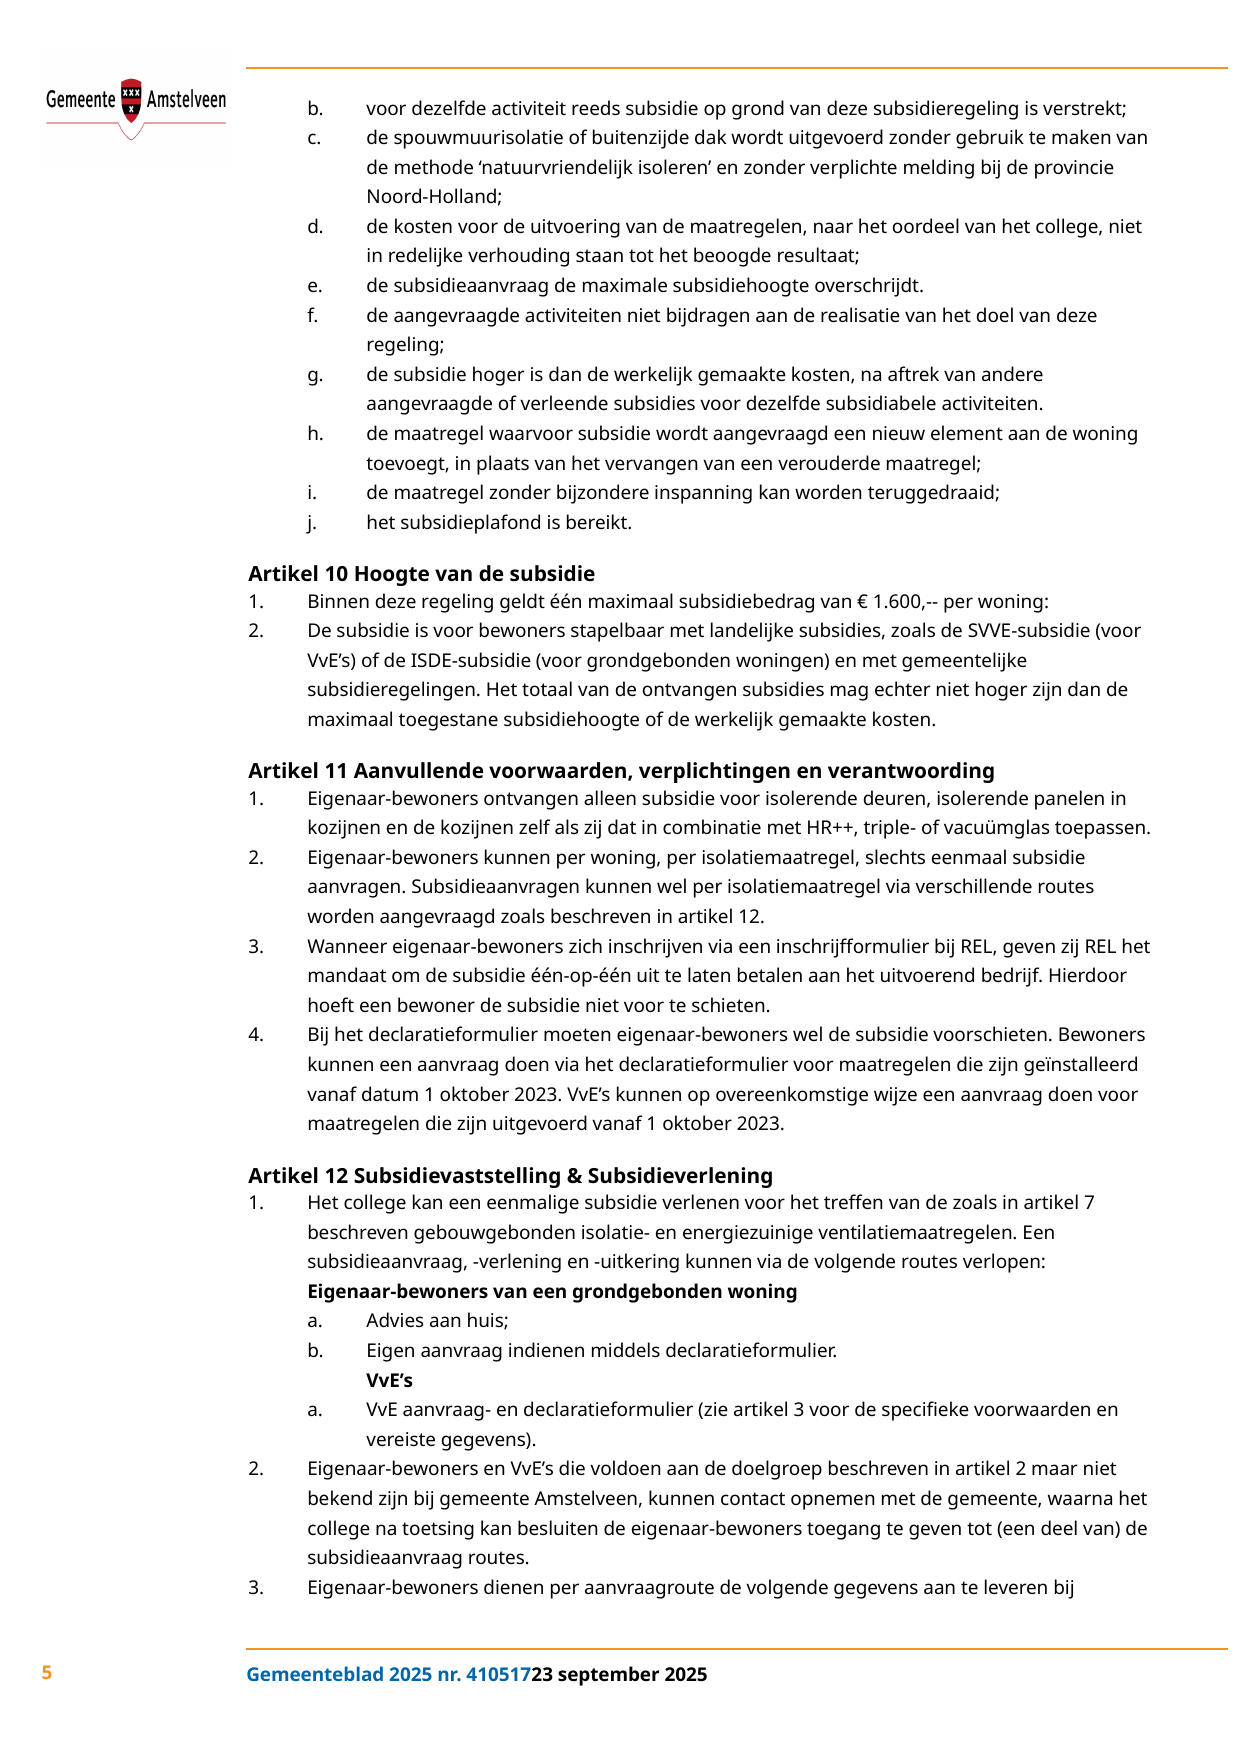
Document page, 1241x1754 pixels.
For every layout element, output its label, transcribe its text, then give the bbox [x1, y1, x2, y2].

list het subsidieplafond is bereikt. [307, 509, 1152, 535]
list Het college kan een eenmalige subsidie verlenen voor het treffen van de zoals in artikel 7 beschreven gebouwgebonden isolatie- en energiezuinige ventilatiemaatregelen. Een subsidieaanvraag, -verlening en -uitkering kunnen via de volgende routes verlopen: [248, 1189, 1152, 1274]
list Binnen deze regeling geldt één maximaal subsidiebedrag van € 1.600,-- per woning: [248, 588, 1152, 613]
text Artikel 10 Hoogte van de subsidie [248, 559, 1152, 588]
list de spouwmuurisolatie of buitenzijde dak wordt uitgevoerd zonder gebruik te maken van de methode ‘natuurvriendelijk isoleren’ en zonder verplichte melding bij de provincie Noord-Holland; [307, 124, 1152, 209]
list de kosten voor de uitvoering van de maatregelen, naar het oordeel van het college, niet in redelijke verhouding staan tot het beoogde resultaat; [307, 213, 1152, 268]
text Artikel 11 Aanvullende voorwaarden, verplichtingen en verantwoording [248, 757, 1152, 785]
list de aangevraagde activiteiten niet bijdragen aan de realisatie van het doel van deze regeling; [307, 302, 1152, 357]
list de maatregel zonder bijzondere inspanning kan worden teruggedraaid; [307, 479, 1152, 505]
list Eigenaar-bewoners van een grondgebonden woning [248, 1278, 1152, 1304]
list Eigen aanvraag indienen middels declaratieformulier. [307, 1337, 1152, 1363]
list De subsidie is voor bewoners stapelbaar met landelijke subsidies, zoals de SVVE-subsidie (voor VvE’s) of de ISDE-subsidie (voor grondgebonden woningen) en met gemeentelijke subsidieregelingen. Het totaal van de ontvangen subsidies mag echter niet hoger zijn dan de maximaal toegestane subsidiehoogte of de werkelijk gemaakte kosten. [248, 617, 1152, 732]
list Advies aan huis; [307, 1308, 1152, 1333]
list Bij het declaratieformulier moeten eigenaar-bewoners wel de subsidie voorschieten. Bewoners kunnen een aanvraag doen via het declaratieformulier voor maatregelen die zijn geïnstalleerd vanaf datum 1 oktober 2023. VvE’s kunnen op overeenkomstige wijze een aanvraag doen voor maatregelen die zijn uitgevoerd vanaf 1 oktober 2023. [248, 1022, 1152, 1136]
list Eigenaar-bewoners ontvangen alleen subsidie voor isolerende deuren, isolerende panelen in kozijnen en de kozijnen zelf als zij dat in combinatie met HR++, triple- of vacuümglas toepassen. [248, 785, 1152, 840]
list VvE’s [307, 1367, 1152, 1392]
text Artikel 12 Subsidievaststelling & Subsidieverlening [248, 1161, 1152, 1189]
picture [41, 47, 231, 172]
list de maatregel waarvoor subsidie wordt aangevraagd een nieuw element aan de woning toevoegt, in plaats van het vervangen van een verouderde maatregel; [307, 420, 1152, 476]
list de subsidieaanvraag de maximale subsidiehoogte overschrijdt. [307, 272, 1152, 298]
list voor dezelfde activiteit reeds subsidie op grond van deze subsidieregeling is verstrekt; [307, 95, 1152, 121]
list de subsidie hoger is dan de werkelijk gemaakte kosten, na aftrek van andere aangevraagde of verleende subsidies voor dezelfde subsidiabele activiteiten. [307, 361, 1152, 416]
list Eigenaar-bewoners en VvE’s die voldoen aan de doelgroep beschreven in artikel 2 maar niet bekend zijn bij gemeente Amstelveen, kunnen contact opnemen met de gemeente, waarna het college na toetsing kan besluiten de eigenaar-bewoners toegang te geven tot (een deel van) de subsidieaanvraag routes. [248, 1456, 1152, 1570]
list Eigenaar-bewoners kunnen per woning, per isolatiemaatregel, slechts eenmaal subsidie aanvragen. Subsidieaanvragen kunnen wel per isolatiemaatregel via verschillende routes worden aangevraagd zoals beschreven in artikel 12. [248, 844, 1152, 929]
list Eigenaar-bewoners dienen per aanvraagroute de volgende gegevens aan te leveren bij [248, 1574, 1152, 1599]
list Wanneer eigenaar-bewoners zich inschrijven via een inschrijfformulier bij REL, geven zij REL het mandaat om de subsidie één-op-één uit te laten betalen aan het uitvoerend bedrijf. Hierdoor hoeft een bewoner de subsidie niet voor te schieten. [248, 933, 1152, 1018]
list VvE aanvraag- en declaratieformulier (zie artikel 3 voor de specifieke voorwaarden en vereiste gegevens). [307, 1396, 1152, 1452]
